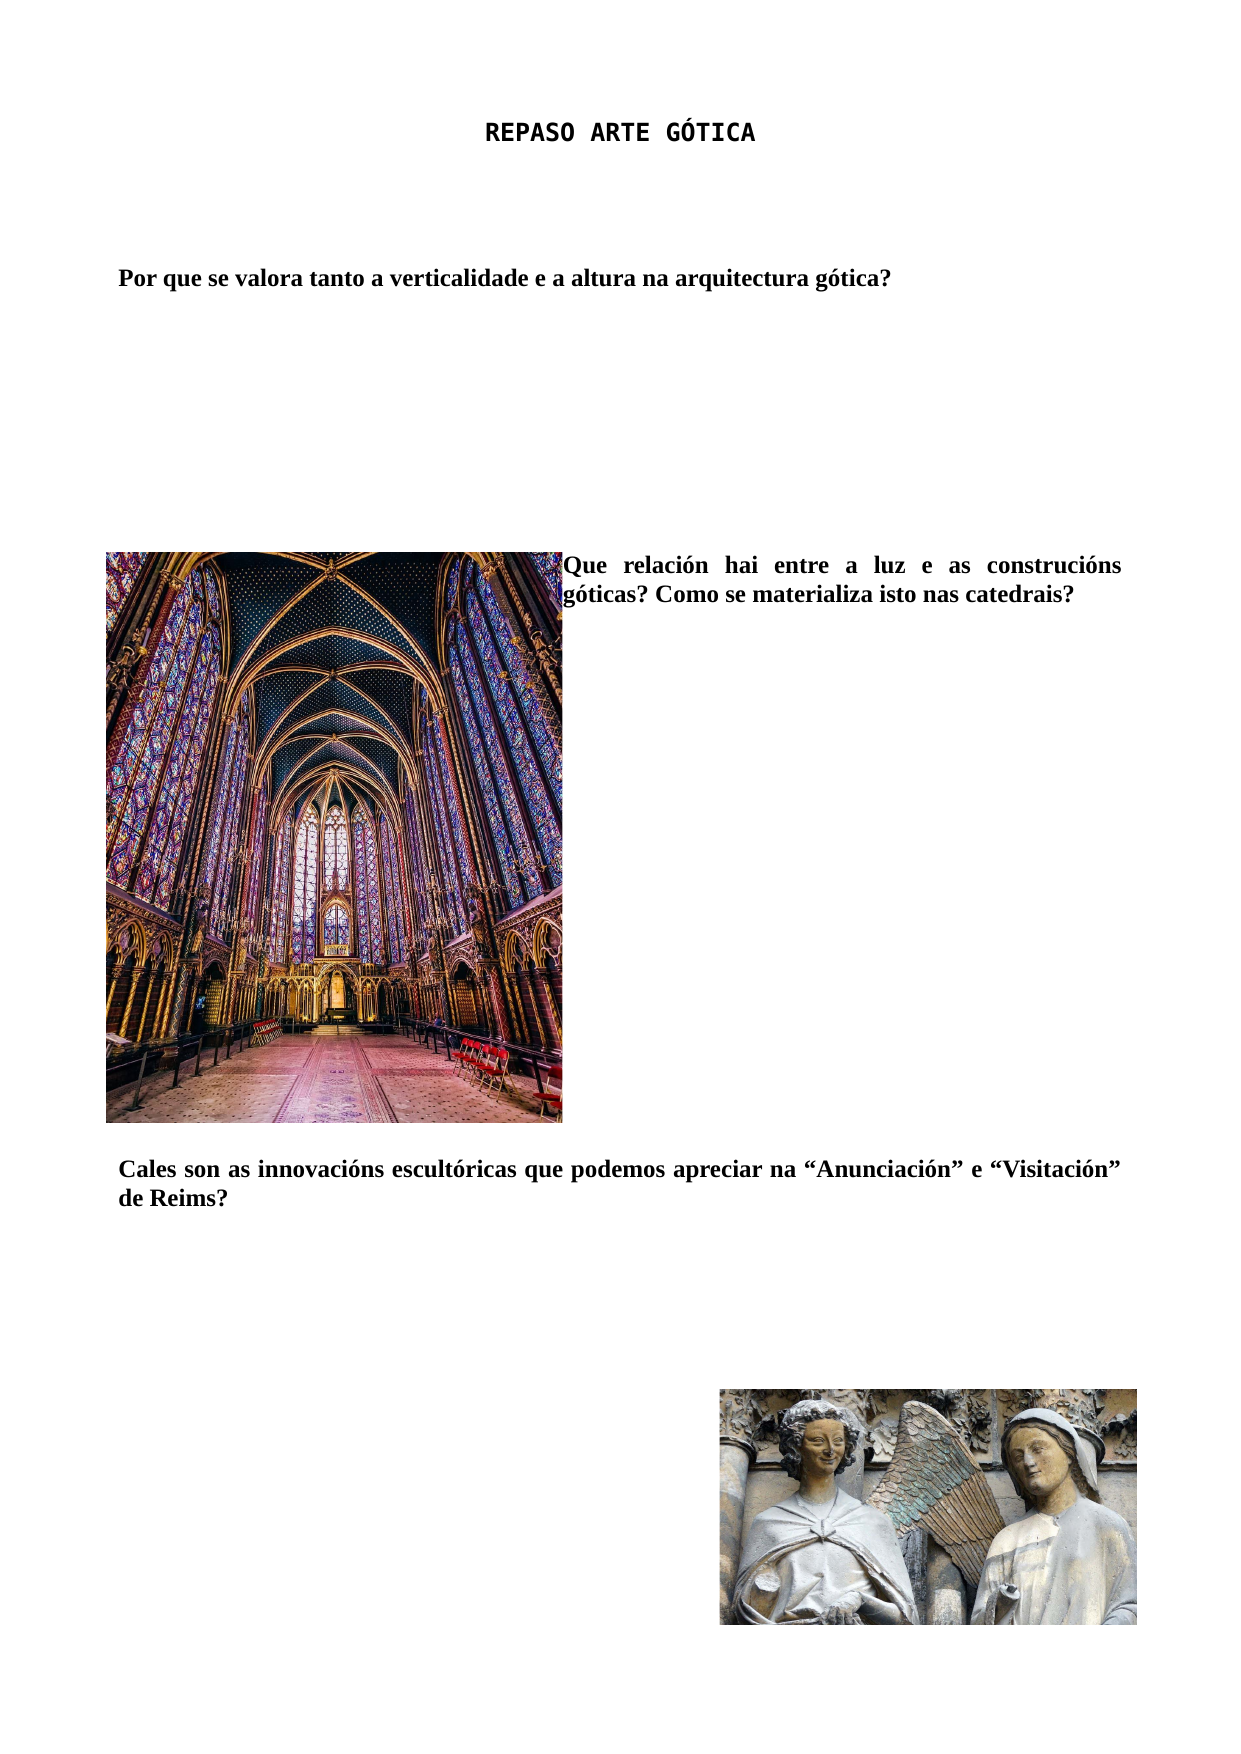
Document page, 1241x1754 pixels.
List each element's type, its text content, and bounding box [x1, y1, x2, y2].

text Cales son as innovacións escultóricas que podemos apreciar na “Anunciación” e “Visitación” de Reims? [118, 1154, 1122, 1211]
text Que relación hai entre a luz e as construcións góticas? Como se materializa isto nas catedrais? [118, 550, 1122, 608]
picture [106, 552, 563, 1123]
text REPASO ARTE GÓTICA [118, 118, 1122, 147]
text Por que se valora tanto a verticalidade e a altura na arquitectura gótica? [118, 263, 1122, 291]
picture [719, 1389, 1137, 1625]
